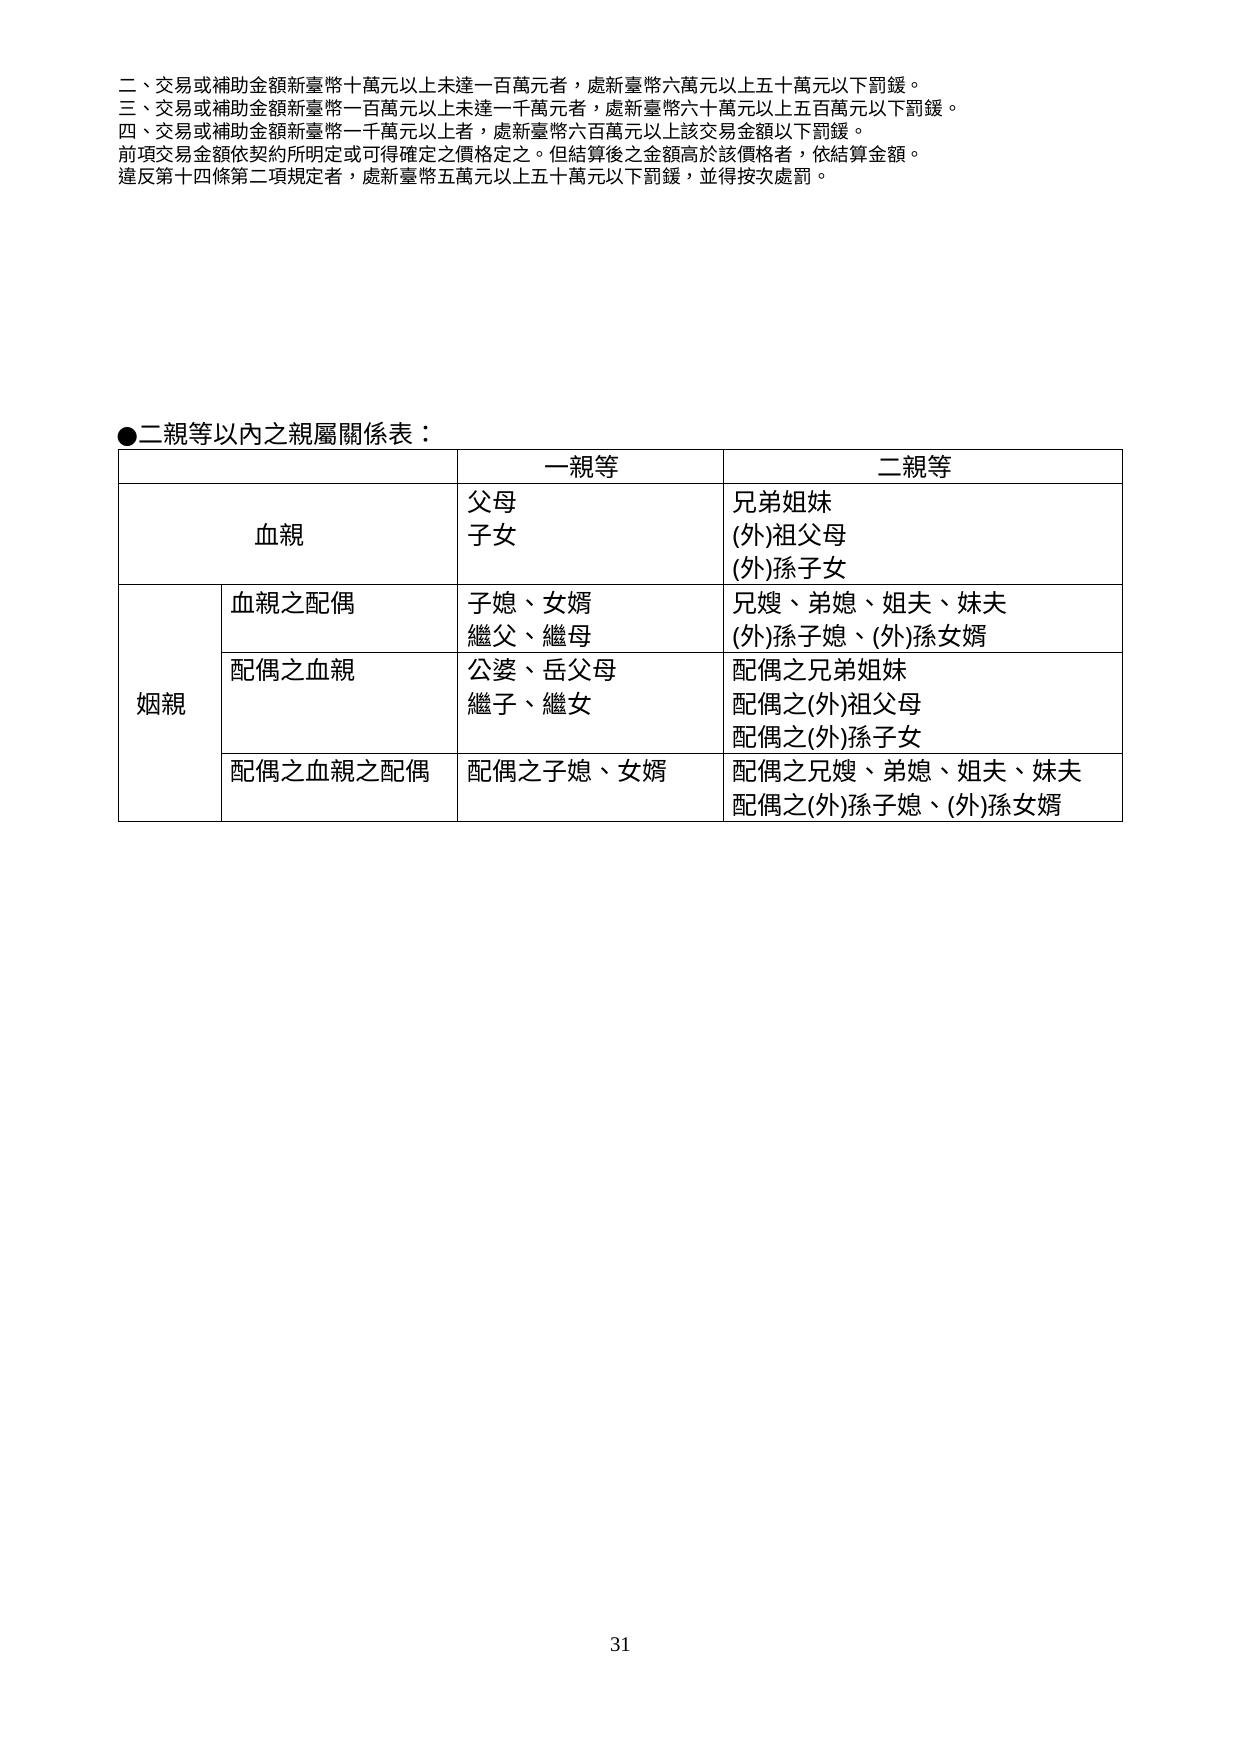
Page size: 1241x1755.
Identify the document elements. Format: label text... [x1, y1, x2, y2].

table_cell 配偶之血親 [222, 653, 457, 753]
table_cell 子媳、女婿 繼父、繼母 [458, 585, 723, 652]
text 違反第十四條第二項規定者，處新臺幣五萬元以上五十萬元以下罰鍰，並得按次處罰。 [118, 166, 1122, 188]
table_header 一親等 [458, 450, 723, 483]
table_cell 配偶之血親之配偶 [222, 754, 457, 821]
table_header 二親等 [724, 450, 1122, 483]
table_cell 姻親 [119, 585, 221, 821]
text 前項交易金額依契約所明定或可得確定之價格定之。但結算後之金額高於該價格者，依結算金額。 [118, 143, 1122, 166]
table_cell 公婆、岳父母 繼子、繼女 [458, 653, 723, 753]
table_cell 配偶之子媳、女婿 [458, 754, 723, 821]
table_cell 父母 子女 [458, 484, 723, 584]
table_cell 血親之配偶 [222, 585, 457, 652]
table_cell 兄嫂、弟媳、姐夫、妹夫 (外)孫子媳、(外)孫女婿 [724, 585, 1122, 652]
table_cell 血親 [119, 484, 457, 584]
text 二、交易或補助金額新臺幣十萬元以上未達一百萬元者，處新臺幣六萬元以上五十萬元以下罰鍰。 [118, 74, 1122, 97]
table_cell 配偶之兄弟姐妹 配偶之(外)祖父母 配偶之(外)孫子女 [724, 653, 1122, 753]
table_header [119, 450, 457, 483]
table_cell 兄弟姐妹 (外)祖父母 (外)孫子女 [724, 484, 1122, 584]
text 四、交易或補助金額新臺幣一千萬元以上者，處新臺幣六百萬元以上該交易金額以下罰鍰。 [118, 120, 1122, 143]
table_cell 配偶之兄嫂、弟媳、姐夫、妹夫 配偶之(外)孫子媳、(外)孫女婿 [724, 754, 1122, 821]
text ●二親等以內之親屬關係表： [106, 424, 1107, 449]
text 三、交易或補助金額新臺幣一百萬元以上未達一千萬元者，處新臺幣六十萬元以上五百萬元以下罰鍰。 [118, 97, 1122, 120]
